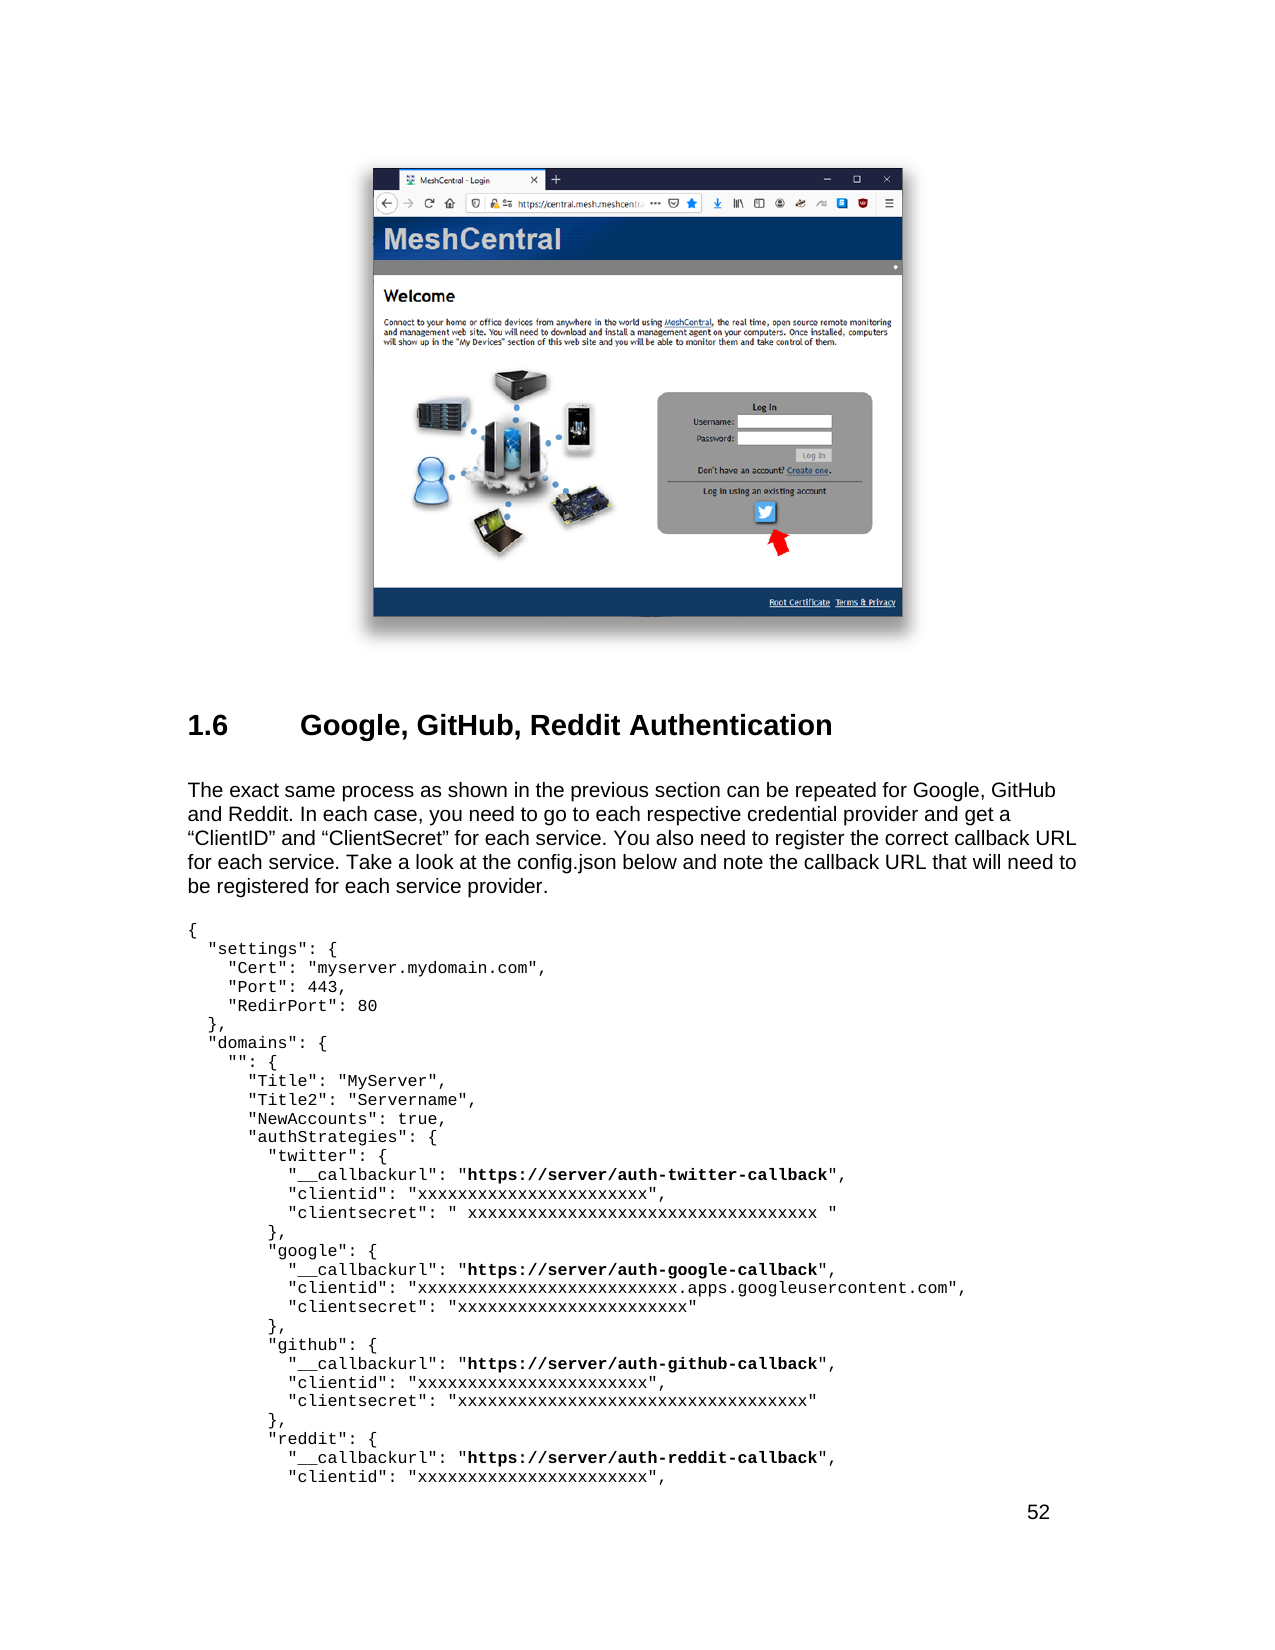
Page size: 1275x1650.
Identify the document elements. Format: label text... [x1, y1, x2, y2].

text "clientid": "xxxxxxxxxxxxxxxxxxxxxxx", [187, 1468, 1087, 1487]
text "__callbackurl": "https://server/auth-github-callback", [187, 1355, 1087, 1374]
text "Port": 443, [187, 978, 1087, 997]
text "Title": "MyServer", [187, 1072, 1087, 1091]
text "twitter": { [187, 1148, 1087, 1167]
text }, [187, 1223, 1087, 1242]
text "authStrategies": { [187, 1129, 1087, 1148]
text "google": { [187, 1242, 1087, 1261]
text "__callbackurl": "https://server/auth-twitter-callback", [187, 1167, 1087, 1186]
text The exact same process as shown in the previous section can be repeated for Google, GitHub and Reddit. In each case, you need to go to each respective credential provider and get a “ClientID” and “ClientSecret” for each service. You also need to register the correct callback URL for each service. Take a look at the config.json below and note the callback URL that will need to be registered for each service provider. [187, 778, 1087, 898]
text "clientsecret": "xxxxxxxxxxxxxxxxxxxxxxxxxxxxxxxxxxx" [187, 1393, 1087, 1412]
text "clientsecret": "xxxxxxxxxxxxxxxxxxxxxxx" [187, 1299, 1087, 1318]
text "NewAccounts": true, [187, 1110, 1087, 1129]
text "__callbackurl": "https://server/auth-google-callback", [187, 1261, 1087, 1280]
text "clientsecret": " xxxxxxxxxxxxxxxxxxxxxxxxxxxxxxxxxxx " [187, 1204, 1087, 1223]
text "github": { [187, 1336, 1087, 1355]
text }, [187, 1318, 1087, 1336]
text "Cert": "myserver.mydomain.com", [187, 959, 1087, 978]
text "": { [187, 1054, 1087, 1072]
text }, [187, 1016, 1087, 1035]
text "domains": { [187, 1035, 1087, 1054]
subtitle Google, GitHub, Reddit Authentication [187, 708, 1087, 741]
text "clientid": "xxxxxxxxxxxxxxxxxxxxxxx", [187, 1186, 1087, 1204]
text "clientid": "xxxxxxxxxxxxxxxxxxxxxxxxxx.apps.googleusercontent.com", [187, 1280, 1087, 1299]
text "RedirPort": 80 [187, 997, 1087, 1016]
text { [187, 922, 1087, 941]
text "reddit": { [187, 1431, 1087, 1449]
text "__callbackurl": "https://server/auth-reddit-callback", [187, 1449, 1087, 1468]
text }, [187, 1412, 1087, 1431]
text "clientid": "xxxxxxxxxxxxxxxxxxxxxxx", [187, 1374, 1087, 1393]
text "Title2": "Servername", [187, 1091, 1087, 1110]
text "settings": { [187, 941, 1087, 959]
